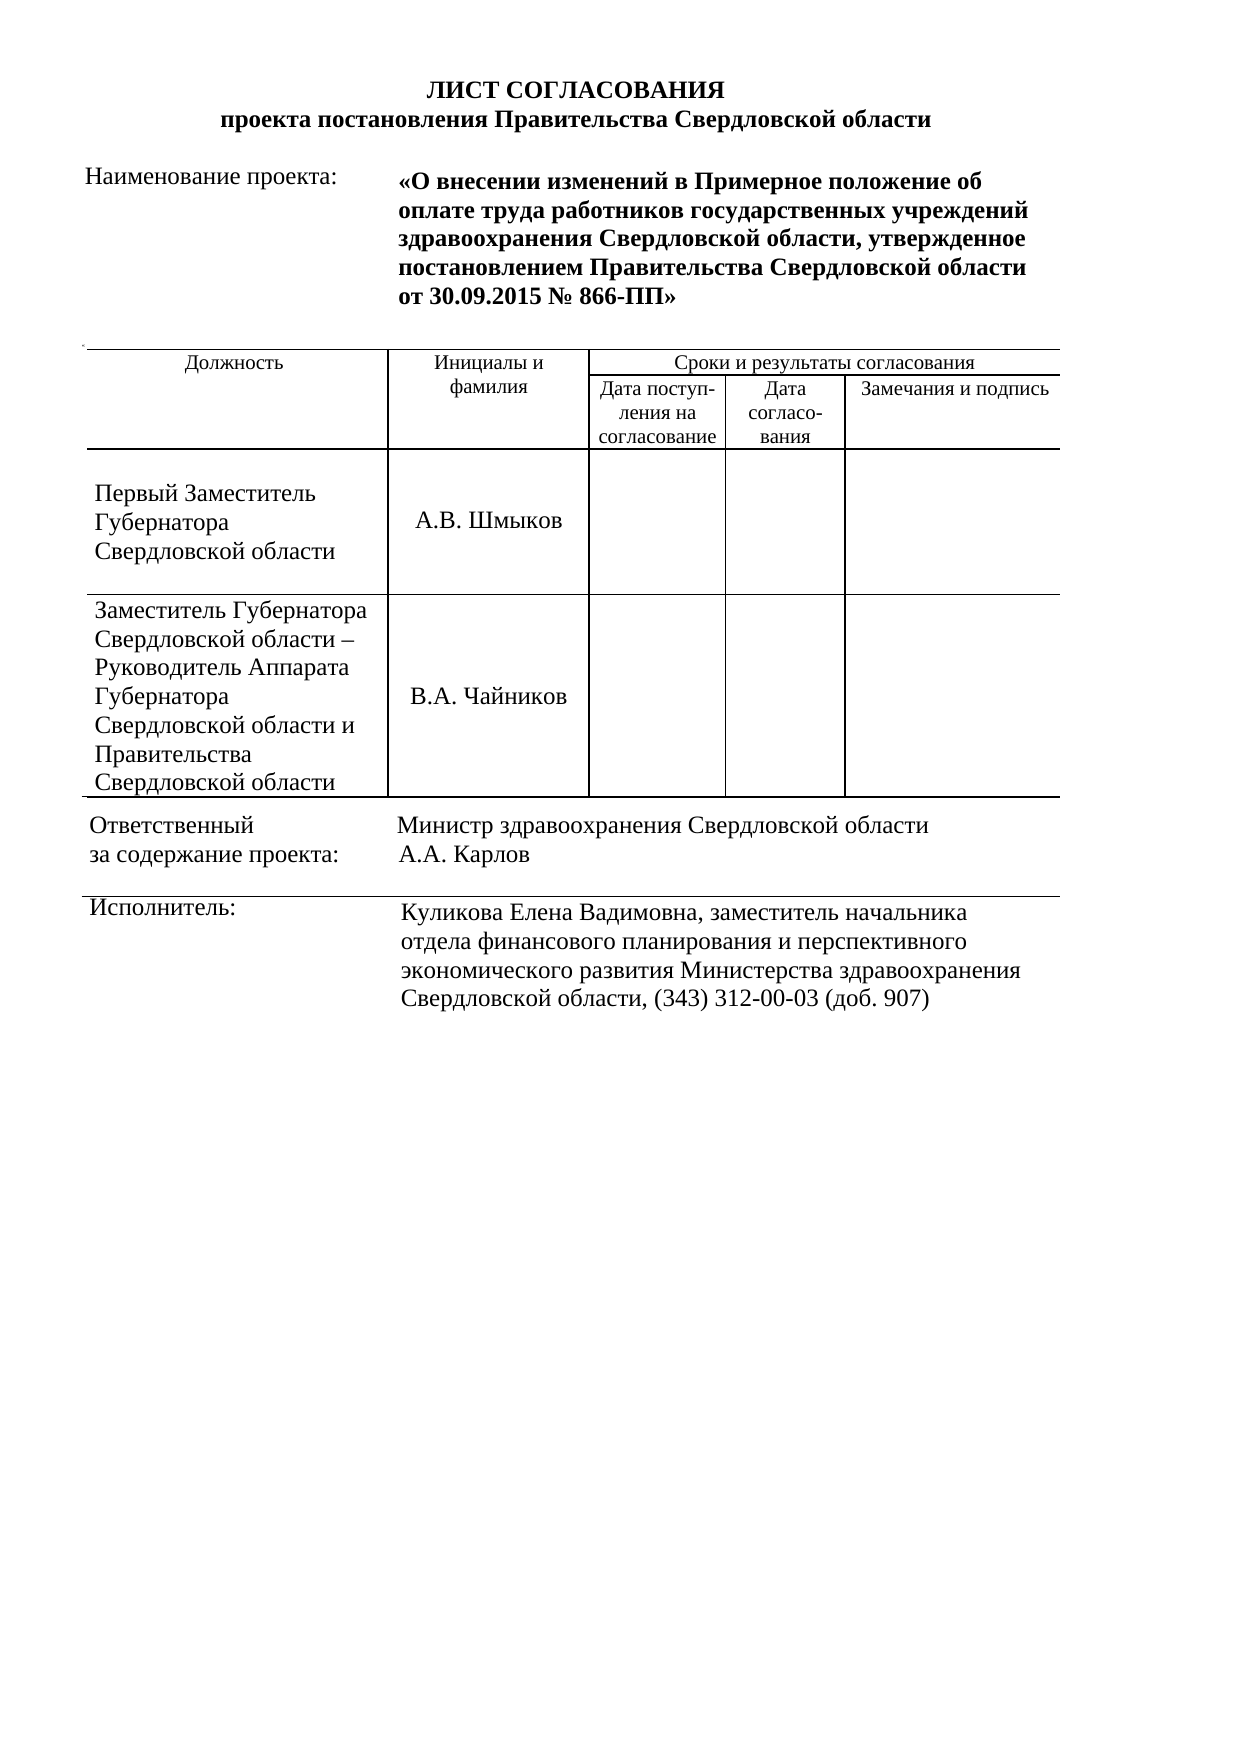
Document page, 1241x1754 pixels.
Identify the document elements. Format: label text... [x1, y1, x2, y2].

table_cell Министр здравоохранения Свердловской области А.А. Карлов [381, 798, 1060, 896]
table_header Наименование проекта: [82, 166, 395, 341]
table_cell [590, 450, 725, 593]
table_cell Исполнитель: [82, 897, 381, 1227]
table_cell Замечания и подпись [846, 376, 1060, 448]
table_header ЛИСТ СОГЛАСОВАНИЯ проекта постановления Правительства Свердловской области « [70, 75, 1081, 1285]
table_cell Дата поступ-ления на согласование [590, 376, 725, 448]
table_header Инициалы и фамилия [389, 350, 588, 448]
table_header «О внесении изменений в Примерное положение об оплате труда работников государственных учреждений здравоохранения Свердловской области, утвержденное постановлением Правительства Свердловской области от 30.09.2015 № 866-ПП» [395, 166, 1065, 341]
table_cell [846, 595, 1060, 796]
table_cell Куликова Елена Вадимовна, заместитель начальника отдела финансового планирования и перспективного экономического развития Министерства здравоохранения Свердловской области, (343) 312-00-03 (доб. 907) [381, 897, 1060, 1041]
table_header [59, 75, 1092, 1347]
table_cell [381, 1041, 1060, 1117]
table_header Должность [87, 350, 387, 448]
table_cell [846, 450, 1060, 593]
table_cell [381, 1117, 1060, 1227]
table_cell [82, 374, 87, 448]
table_cell [82, 448, 87, 593]
table_cell Ответственный за содержание проекта: [82, 797, 381, 896]
table_cell Первый Заместитель Губернатора Свердловской области [87, 450, 387, 593]
table_cell В.А. Чайников [389, 595, 588, 796]
table_cell А.В. Шмыков [389, 450, 588, 593]
table_cell Дата согласо-вания [726, 376, 844, 448]
table_cell Заместитель Губернатора Свердловской области – Руководитель Аппарата Губернатора Свердловской области и Правительства Свердловской области [87, 595, 387, 796]
table_header Сроки и результаты согласования [590, 350, 1060, 374]
table_cell [726, 595, 844, 796]
table_cell [726, 450, 844, 593]
table_cell [82, 594, 87, 796]
table_header [82, 349, 87, 374]
table_cell [590, 595, 725, 796]
